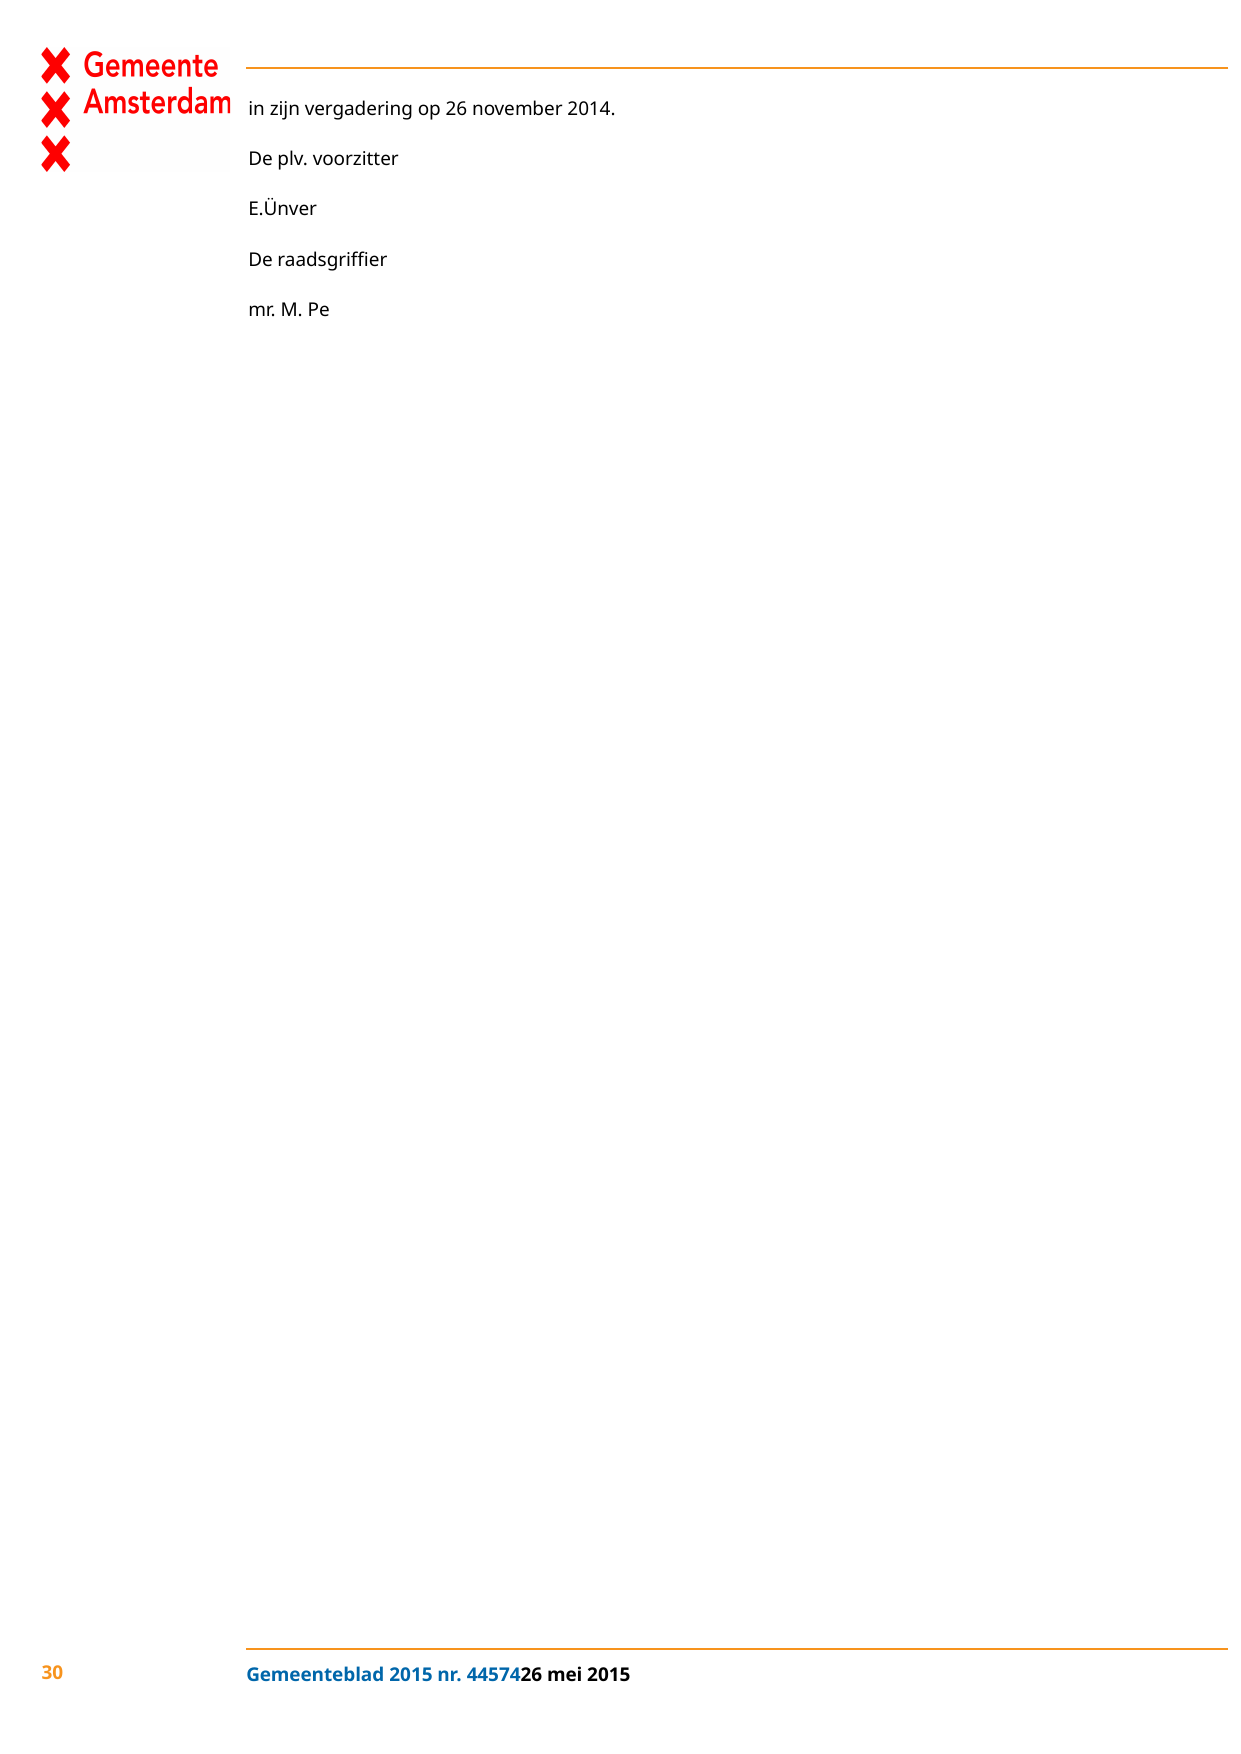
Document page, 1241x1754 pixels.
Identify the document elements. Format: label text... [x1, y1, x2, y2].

text De raadsgriffier [248, 246, 1152, 272]
text De plv. voorzitter [248, 145, 1152, 171]
text E.Ünver [248, 196, 1152, 221]
picture [41, 47, 231, 172]
text mr. M. Pe [248, 296, 1152, 322]
text in zijn vergadering op 26 november 2014. [248, 95, 1152, 121]
